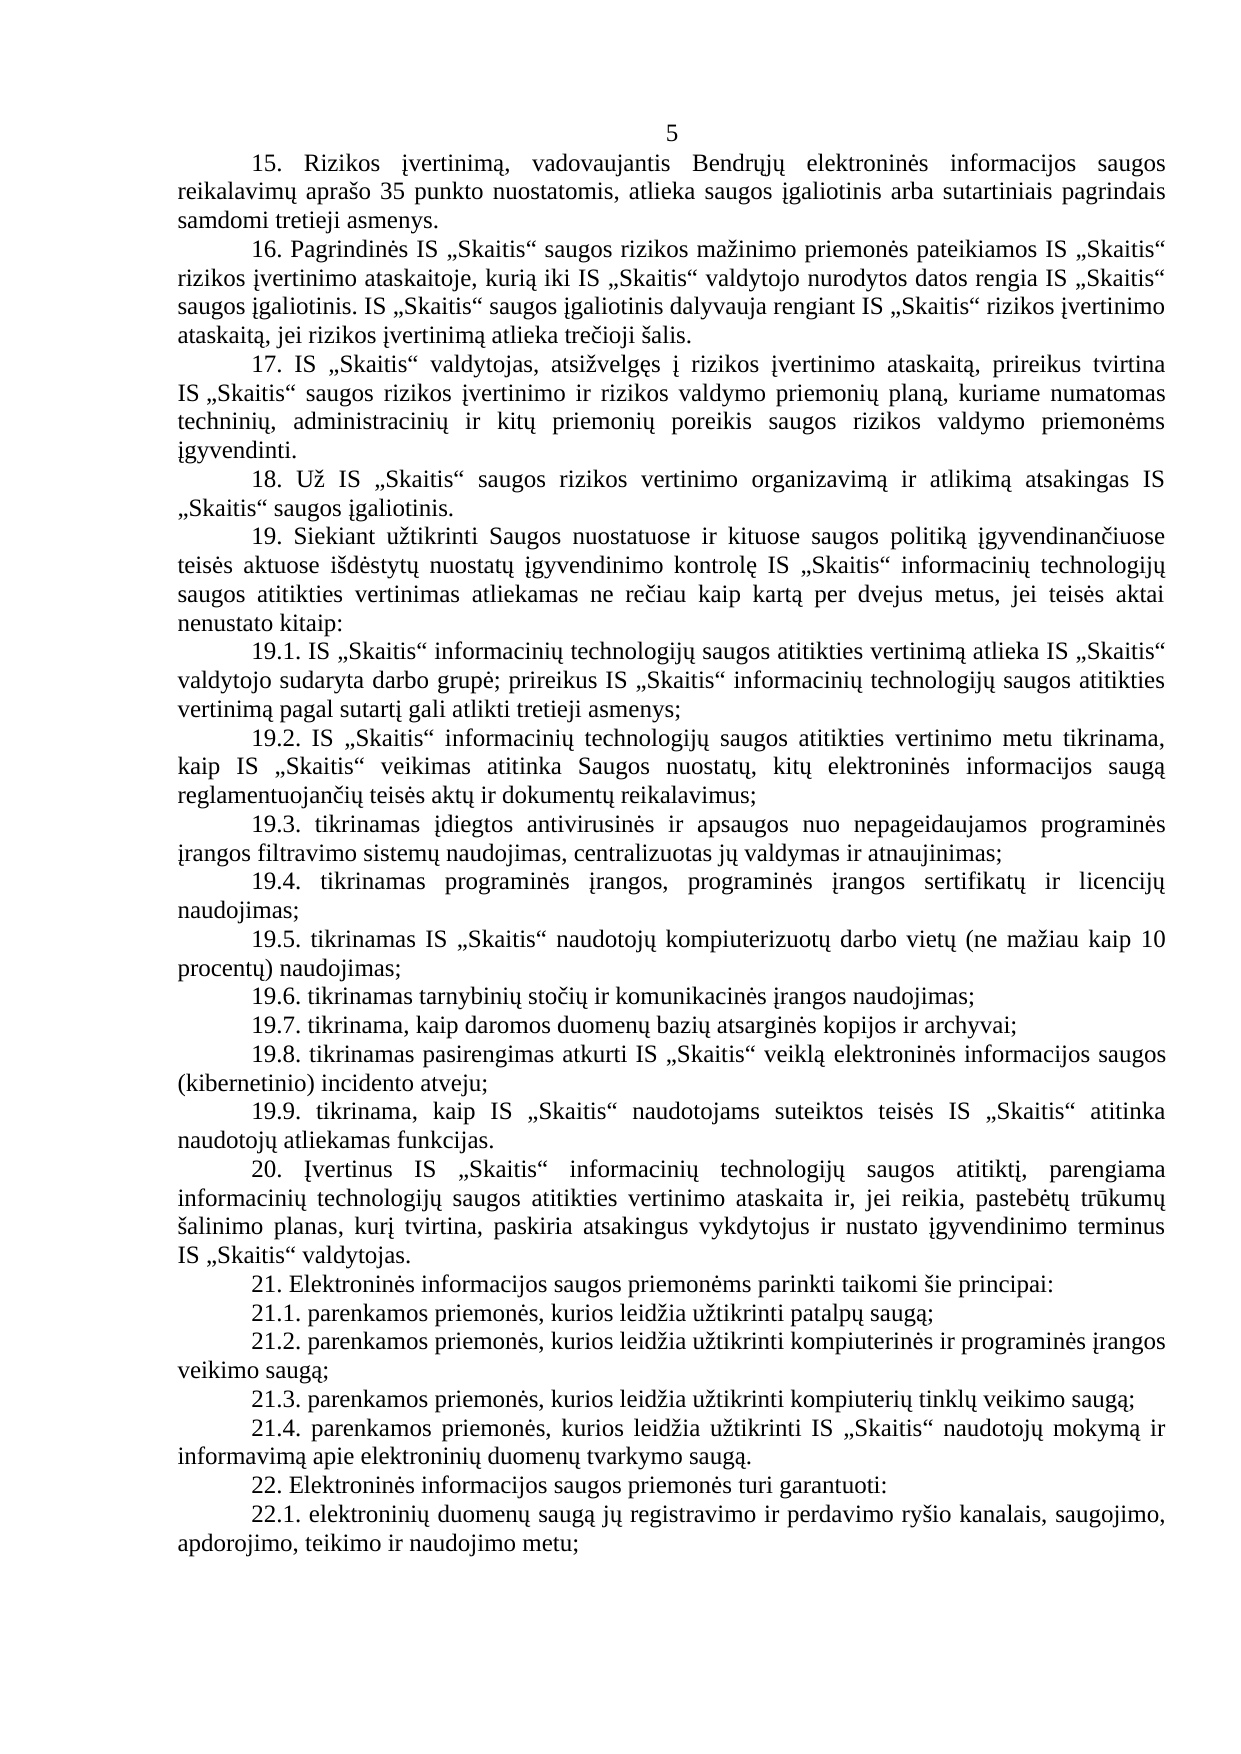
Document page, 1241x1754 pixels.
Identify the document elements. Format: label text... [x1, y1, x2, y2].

text 22. Elektroninės informacijos saugos priemonės turi garantuoti: [177, 1470, 1166, 1499]
text 21.1. parenkamos priemonės, kurios leidžia užtikrinti patalpų saugą; [177, 1298, 1166, 1326]
text 21.2. parenkamos priemonės, kurios leidžia užtikrinti kompiuterinės ir programinės įrangos veikimo saugą; [177, 1326, 1166, 1384]
text 21. Elektroninės informacijos saugos priemonėms parinkti taikomi šie principai: [177, 1269, 1166, 1298]
text 15. Rizikos įvertinimą, vadovaujantis Bendrųjų elektroninės informacijos saugos reikalavimų aprašo 35 punkto nuostatomis, atlieka saugos įgaliotinis arba sutartiniais pagrindais samdomi tretieji asmenys. [177, 148, 1166, 234]
text 21.4. parenkamos priemonės, kurios leidžia užtikrinti IS „Skaitis“ naudotojų mokymą ir informavimą apie elektroninių duomenų tvarkymo saugą. [177, 1413, 1166, 1470]
text 20. Įvertinus IS „Skaitis“ informacinių technologijų saugos atitiktį, parengiama informacinių technologijų saugos atitikties vertinimo ataskaita ir, jei reikia, pastebėtų trūkumų šalinimo planas, kurį tvirtina, paskiria atsakingus vykdytojus ir nustato įgyvendinimo terminus IS „Skaitis“ valdytojas. [177, 1154, 1166, 1269]
text 19.2. IS „Skaitis“ informacinių technologijų saugos atitikties vertinimo metu tikrinama, kaip IS „Skaitis“ veikimas atitinka Saugos nuostatų, kitų elektroninės informacijos saugą reglamentuojančių teisės aktų ir dokumentų reikalavimus; [177, 723, 1166, 809]
text 17. IS „Skaitis“ valdytojas, atsižvelgęs į rizikos įvertinimo ataskaitą, prireikus tvirtina IS „Skaitis“ saugos rizikos įvertinimo ir rizikos valdymo priemonių planą, kuriame numatomas techninių, administracinių ir kitų priemonių poreikis saugos rizikos valdymo priemonėms įgyvendinti. [177, 349, 1166, 464]
text 19.5. tikrinamas IS „Skaitis“ naudotojų kompiuterizuotų darbo vietų (ne mažiau kaip 10 procentų) naudojimas; [177, 924, 1166, 981]
text 21.3. parenkamos priemonės, kurios leidžia užtikrinti kompiuterių tinklų veikimo saugą; [177, 1384, 1166, 1413]
text 18. Už IS „Skaitis“ saugos rizikos vertinimo organizavimą ir atlikimą atsakingas IS „Skaitis“ saugos įgaliotinis. [177, 464, 1166, 521]
text 22.1. elektroninių duomenų saugą jų registravimo ir perdavimo ryšio kanalais, saugojimo, apdorojimo, teikimo ir naudojimo metu; [177, 1499, 1166, 1556]
text 19.9. tikrinama, kaip IS „Skaitis“ naudotojams suteiktos teisės IS „Skaitis“ atitinka naudotojų atliekamas funkcijas. [177, 1096, 1166, 1154]
text 16. Pagrindinės IS „Skaitis“ saugos rizikos mažinimo priemonės pateikiamos IS „Skaitis“ rizikos įvertinimo ataskaitoje, kurią iki IS „Skaitis“ valdytojo nurodytos datos rengia IS „Skaitis“ saugos įgaliotinis. IS „Skaitis“ saugos įgaliotinis dalyvauja rengiant IS „Skaitis“ rizikos įvertinimo ataskaitą, jei rizikos įvertinimą atlieka trečioji šalis. [177, 234, 1166, 349]
text 19.3. tikrinamas įdiegtos antivirusinės ir apsaugos nuo nepageidaujamos programinės įrangos filtravimo sistemų naudojimas, centralizuotas jų valdymas ir atnaujinimas; [177, 809, 1166, 866]
text 19.6. tikrinamas tarnybinių stočių ir komunikacinės įrangos naudojimas; [177, 981, 1166, 1010]
text 19.4. tikrinamas programinės įrangos, programinės įrangos sertifikatų ir licencijų naudojimas; [177, 866, 1166, 924]
text 19. Siekiant užtikrinti Saugos nuostatuose ir kituose saugos politiką įgyvendinančiuose teisės aktuose išdėstytų nuostatų įgyvendinimo kontrolę IS „Skaitis“ informacinių technologijų saugos atitikties vertinimas atliekamas ne rečiau kaip kartą per dvejus metus, jei teisės aktai nenustato kitaip: [177, 521, 1166, 636]
text 19.8. tikrinamas pasirengimas atkurti IS „Skaitis“ veiklą elektroninės informacijos saugos (kibernetinio) incidento atveju; [177, 1039, 1166, 1096]
text 19.7. tikrinama, kaip daromos duomenų bazių atsarginės kopijos ir archyvai; [177, 1010, 1166, 1039]
text 19.1. IS „Skaitis“ informacinių technologijų saugos atitikties vertinimą atlieka IS „Skaitis“ valdytojo sudaryta darbo grupė; prireikus IS „Skaitis“ informacinių technologijų saugos atitikties vertinimą pagal sutartį gali atlikti tretieji asmenys; [177, 636, 1166, 723]
